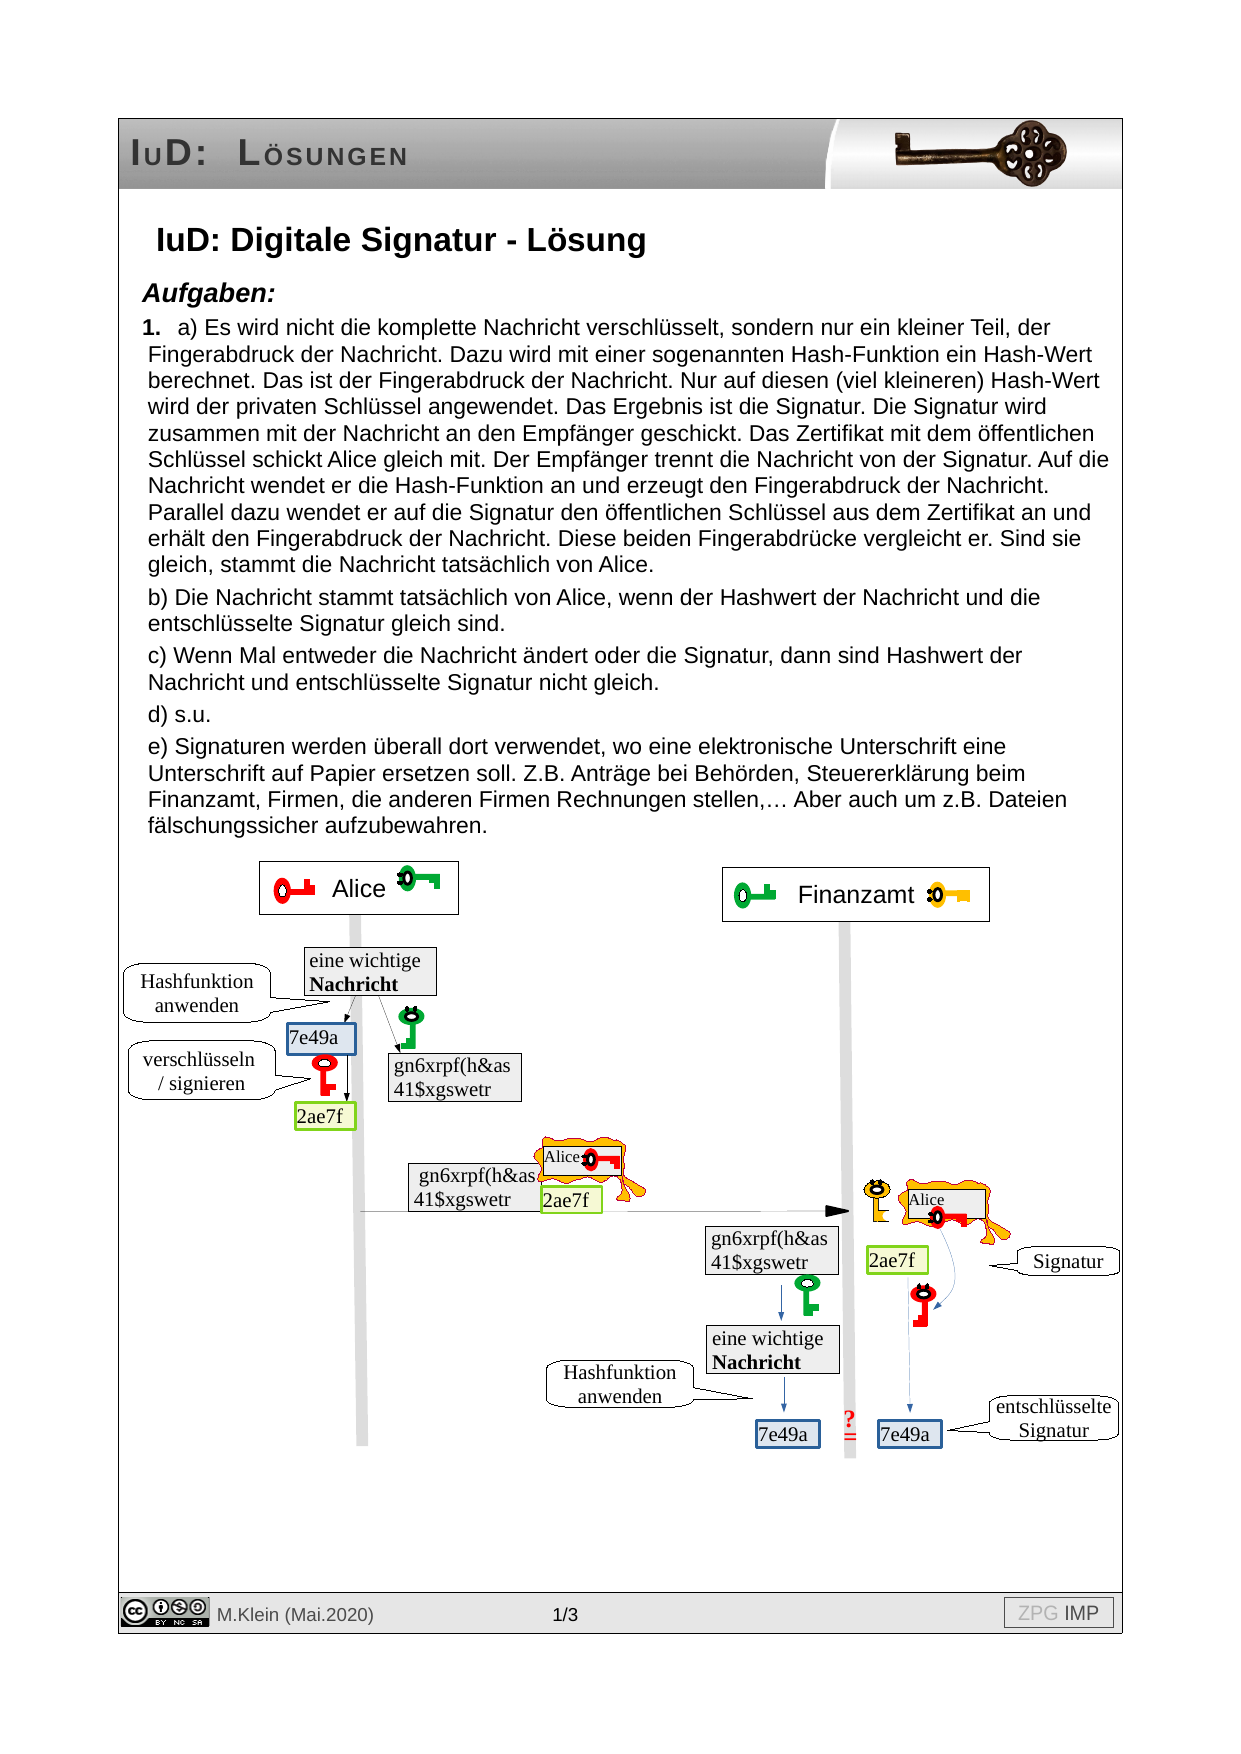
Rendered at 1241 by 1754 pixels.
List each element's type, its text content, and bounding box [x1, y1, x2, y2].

list b) Die Nachricht stammt tatsächlich von Alice, wenn der Hashwert der Nachricht und die entschlüsselte Signatur gleich sind. [142, 584, 1110, 636]
text Aufgaben: [142, 277, 1092, 308]
picture [120, 1597, 210, 1627]
list a) Es wird nicht die komplette Nachricht verschlüsselt, sondern nur ein kleiner Teil, der Fingerabdruck der Nachricht. Dazu wird mit einer sogenannten Hash-Funktion ein Hash-Wert berechnet. Das ist der Fingerabdruck der Nachricht. Nur auf diesen (viel kleineren) Hash-Wert wird der privaten Schlüssel angewendet. Das Ergebnis ist die Signatur. Die Signatur wird zusammen mit der Nachricht an den Empfänger geschickt. Das Zertifikat mit dem öffentlichen Schlüssel schickt Alice gleich mit. Der Empfänger trennt die Nachricht von der Signatur. Auf die Nachricht wendet er die Hash-Funktion an und erzeugt den Fingerabdruck der Nachricht. Parallel dazu wendet er auf die Signatur den öffentlichen Schlüssel aus dem Zertifikat an und erhält den Fingerabdruck der Nachricht. Diese beiden Fingerabdrücke vergleicht er. Sind sie gleich, stammt die Nachricht tatsächlich von Alice. [142, 314, 1110, 578]
list e) Signaturen werden überall dort verwendet, wo eine elektronische Unterschrift eine Unterschrift auf Papier ersetzen soll. Z.B. Anträge bei Behörden, Steuererklärung beim Finanzamt, Firmen, die anderen Firmen Rechnungen stellen,… Aber auch um z.B. Dateien fälschungssicher aufzubewahren. [142, 733, 1110, 839]
list d) s.u. [142, 701, 1110, 727]
picture [119, 119, 1122, 189]
list c) Wenn Mal entweder die Nachricht ändert oder die Signatur, dann sind Hashwert der Nachricht und entschlüsselte Signatur nicht gleich. [142, 642, 1110, 695]
subtitle IuD: Digitale Signatur - Lösung [119, 220, 1122, 258]
